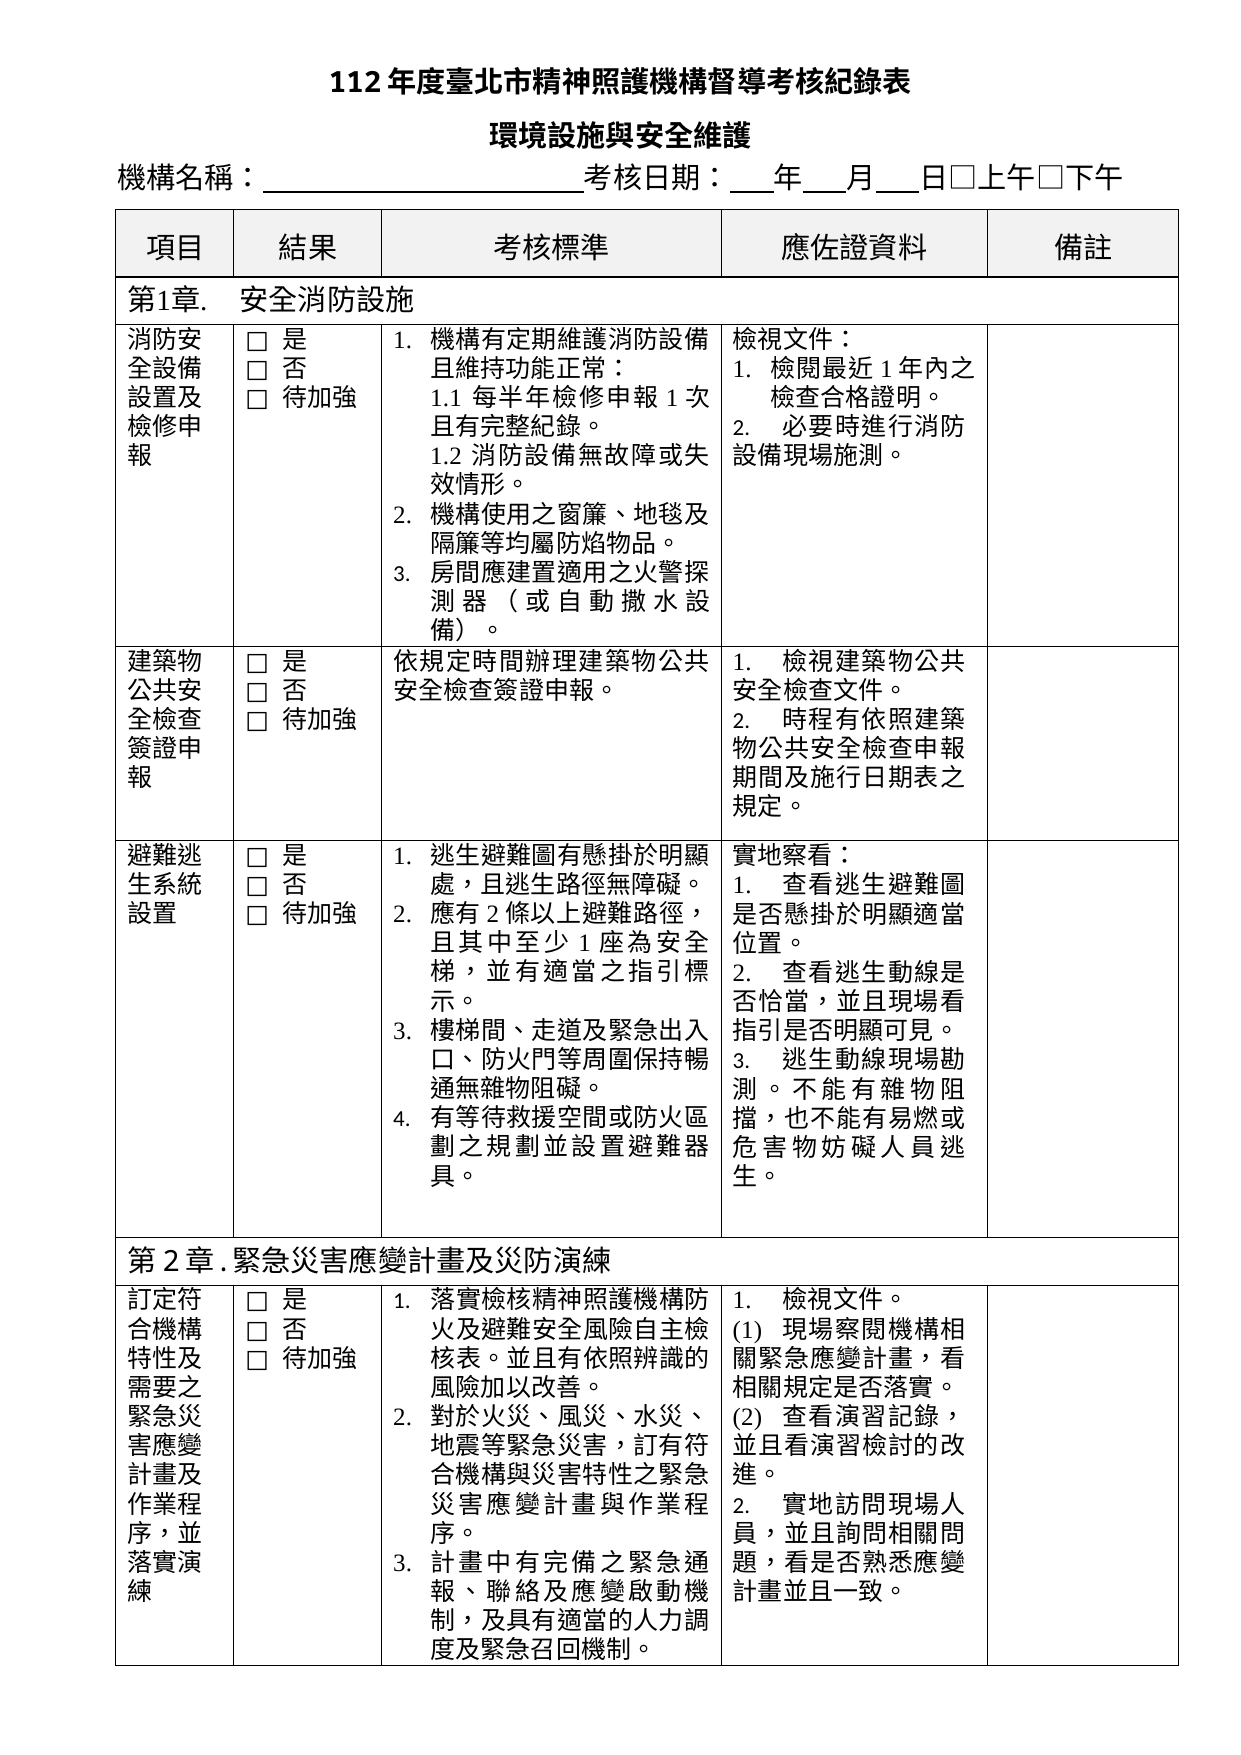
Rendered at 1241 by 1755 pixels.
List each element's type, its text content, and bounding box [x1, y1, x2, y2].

table_cell 檢視文件。 現場察閱機構相關緊急應變計畫，看相關規定是否落實。 查看演習記錄，並且看演習檢討的改進。 實地訪問現場人員，並且詢問相關問題，看是否熟悉應變計畫並且一致。 [722, 1286, 987, 1665]
table_cell 落實檢核精神照護機構防火及避難安全風險自主檢核表。並且有依照辨識的風險加以改善。 對於火災、風災、水災、地震等緊急災害，訂有符合機構與災害特性之緊急災害應變計畫與作業程序。 計畫中有完備之緊急通報、聯絡及應變啟動機制，及具有適當的人力調度及緊急召回機制。 計畫中有明確訂定各樓層住民疏散之策略與運送順序。 應至少每半年辦理1次災防演練。每年至少有針對大型災害動態演練1次，並有演練之過程、檢討改善方案、紀錄（含照片）。住宿型機構應含夜間演練。 [382, 1286, 721, 1665]
table_header 考核標準 [382, 210, 721, 276]
table_cell 依規定時間辦理建築物公共安全檢查簽證申報。 [382, 647, 721, 840]
table_cell [988, 647, 1178, 840]
table_cell 消防安全設備設置及檢修申報 [116, 325, 233, 646]
table_cell 是 否 待加強 [234, 1286, 381, 1665]
table_cell [988, 841, 1178, 1237]
table_cell 避難逃生系統設置 [116, 841, 233, 1237]
table_cell 實地察看： 查看逃生避難圖是否懸掛於明顯適當位置。 查看逃生動線是否恰當，並且現場看指引是否明顯可見。 逃生動線現場勘測。不能有雜物阻擋，也不能有易燃或危害物妨礙人員逃生。 [722, 841, 987, 1237]
table_cell 第2章.緊急災害應變計畫及災防演練 [116, 1238, 1178, 1284]
table_cell 檢視文件： 檢閱最近1年內之檢查合格證明。 必要時進行消防設備現場施測。 [722, 325, 987, 646]
table_cell 安全消防設施 [116, 278, 1178, 324]
table_cell 逃生避難圖有懸掛於明顯處，且逃生路徑無障礙。 應有2條以上避難路徑，且其中至少1座為安全梯，並有適當之指引標示。 樓梯間、走道及緊急出入 口、防火門等周圍保持暢通無雜物阻礙。 有等待救援空間或防火區劃之規劃並設置避難器具。 [382, 841, 721, 1237]
table_cell 建築物公共安全檢查簽證申報 [116, 647, 233, 840]
table_cell 是 否 待加強 [234, 647, 381, 840]
table_header 備註 [988, 210, 1178, 276]
table_cell [988, 1286, 1178, 1665]
table_cell 檢視建築物公共安全檢查文件。 時程有依照建築物公共安全檢查申報期間及施行日期表之規定。 [722, 647, 987, 840]
table_cell 是 否 待加強 [234, 841, 381, 1237]
table_cell 是 否 待加強 [234, 325, 381, 646]
table_cell 訂定符合機構特性及需要之緊急災害應變計畫及作業程序，並落實演練 [116, 1286, 233, 1665]
table_header 結果 [234, 210, 381, 276]
table_header 應佐證資料 [722, 210, 987, 276]
table_cell [988, 325, 1178, 646]
table_cell 機構有定期維護消防設備且維持功能正常： 1.1 每半年檢修申報1次且有完整紀錄。 1.2 消防設備無故障或失效情形。 機構使用之窗簾、地毯及隔簾等均屬防焰物品。 房間應建置適用之火警探測器（或自動撒水設備）。 [382, 325, 721, 646]
text 機構名稱： 考核日期： 年 月 日□上午□下午 [75, 155, 1165, 197]
table_header 項目 [116, 210, 233, 276]
